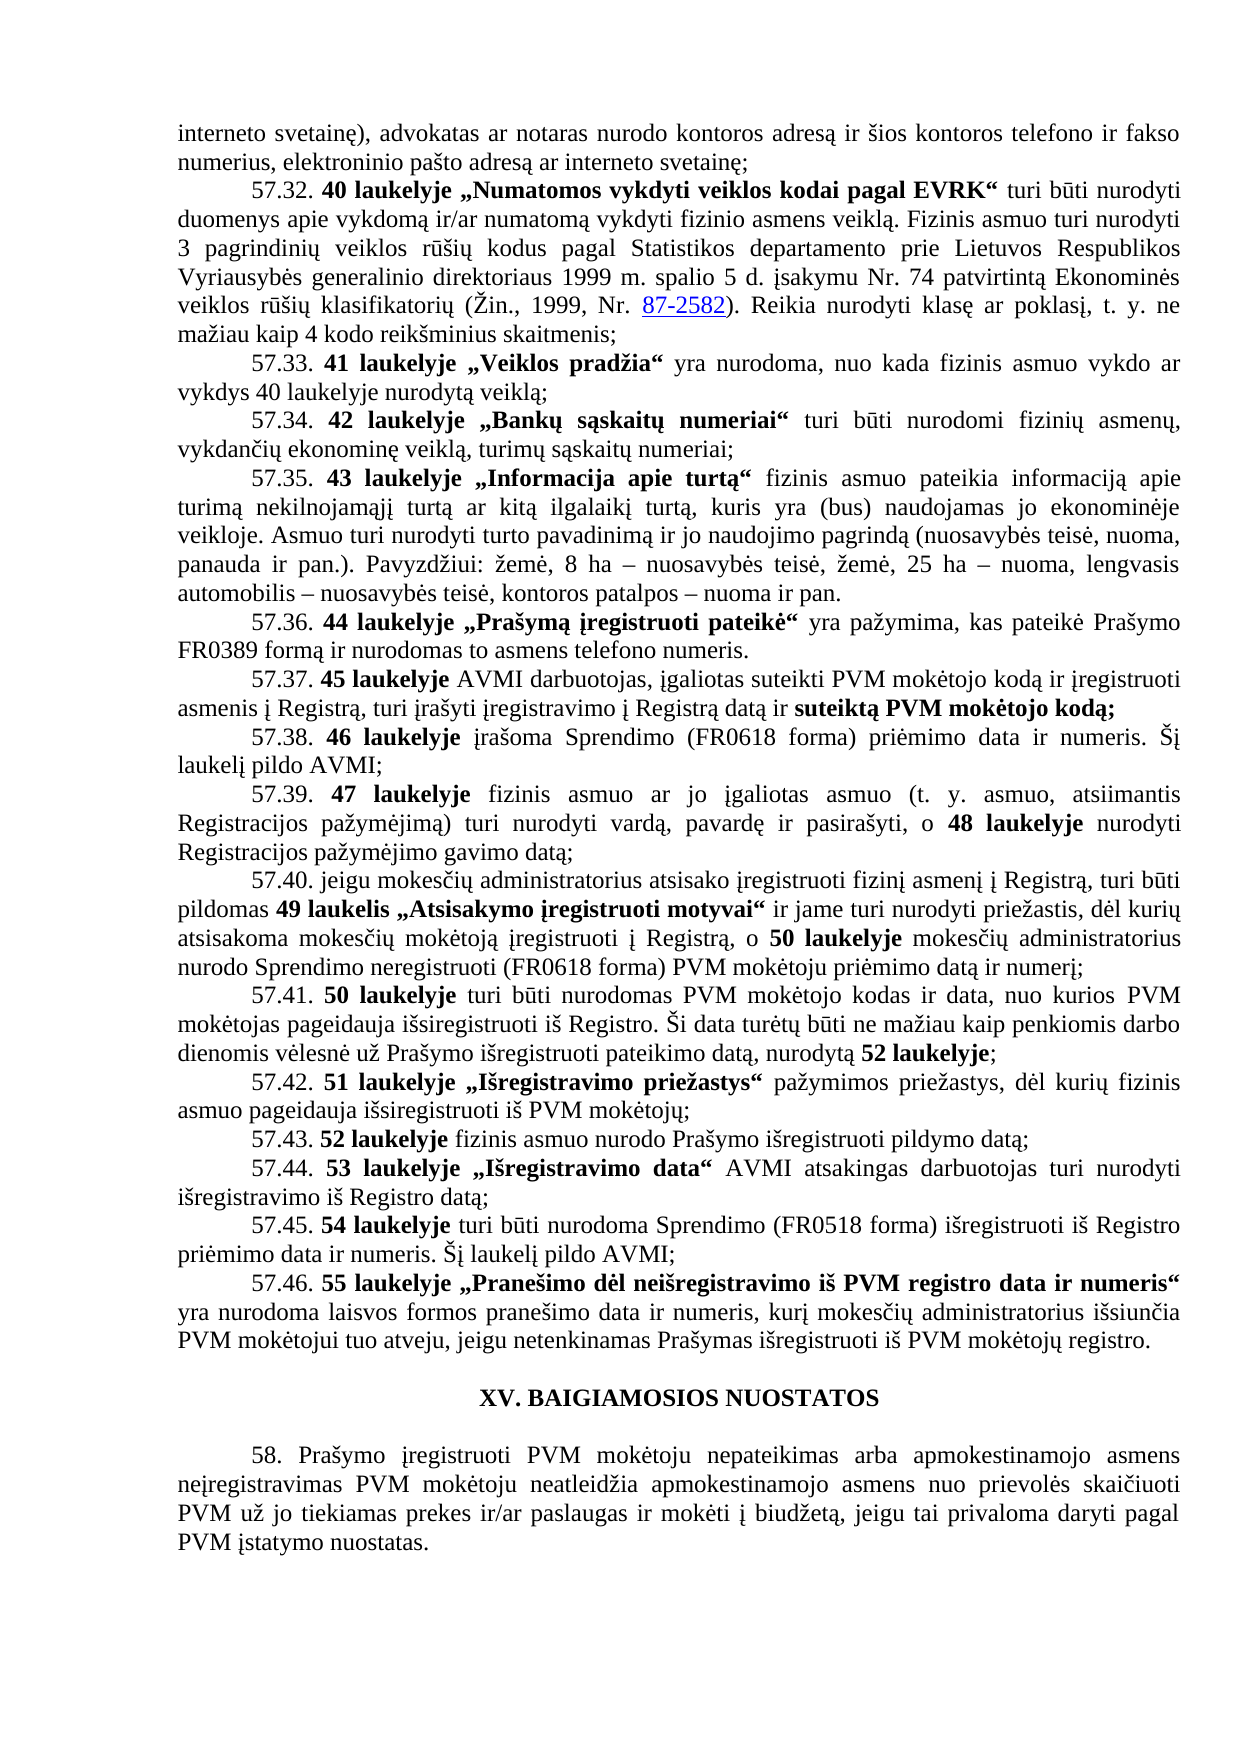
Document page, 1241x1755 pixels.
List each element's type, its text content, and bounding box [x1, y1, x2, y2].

text 57.39. 47 laukelyje fizinis asmuo ar jo įgaliotas asmuo (t. y. asmuo, atsiimantis Registracijos pažymėjimą) turi nurodyti vardą, pavardę ir pasirašyti, o 48 laukelyje nurodyti Registracijos pažymėjimo gavimo datą; [177, 779, 1181, 866]
text 57.35. 43 laukelyje „Informacija apie turtą“ fizinis asmuo pateikia informaciją apie turimą nekilnojamąjį turtą ar kitą ilgalaikį turtą, kuris yra (bus) naudojamas jo ekonominėje veikloje. Asmuo turi nurodyti turto pavadinimą ir jo naudojimo pagrindą (nuosavybės teisė, nuoma, panauda ir pan.). Pavyzdžiui: žemė, 8 ha – nuosavybės teisė, žemė, 25 ha – nuoma, lengvasis automobilis – nuosavybės teisė, kontoros patalpos – nuoma ir pan. [177, 463, 1181, 607]
text 57.38. 46 laukelyje įrašoma Sprendimo (FR0618 forma) priėmimo data ir numeris. Šį laukelį pildo AVMI; [177, 722, 1181, 779]
text 57.41. 50 laukelyje turi būti nurodomas PVM mokėtojo kodas ir data, nuo kurios PVM mokėtojas pageidauja išsiregistruoti iš Registro. Ši data turėtų būti ne mažiau kaip penkiomis darbo dienomis vėlesnė už Prašymo išregistruoti pateikimo datą, nurodytą 52 laukelyje; [177, 981, 1181, 1067]
text interneto svetainę), advokatas ar notaras nurodo kontoros adresą ir šios kontoros telefono ir fakso numerius, elektroninio pašto adresą ar interneto svetainę; [177, 118, 1181, 176]
text 57.45. 54 laukelyje turi būti nurodoma Sprendimo (FR0518 forma) išregistruoti iš Registro priėmimo data ir numeris. Šį laukelį pildo AVMI; [177, 1211, 1181, 1268]
text 57.37. 45 laukelyje AVMI darbuotojas, įgaliotas suteikti PVM mokėtojo kodą ir įregistruoti asmenis į Registrą, turi įrašyti įregistravimo į Registrą datą ir suteiktą PVM mokėtojo kodą; [177, 664, 1181, 722]
text 58. Prašymo įregistruoti PVM mokėtoju nepateikimas arba apmokestinamojo asmens neįregistravimas PVM mokėtoju neatleidžia apmokestinamojo asmens nuo prievolės skaičiuoti PVM už jo tiekiamas prekes ir/ar paslaugas ir mokėti į biudžetą, jeigu tai privaloma daryti pagal PVM įstatymo nuostatas. [177, 1441, 1181, 1556]
text 57.46. 55 laukelyje „Pranešimo dėl neišregistravimo iš PVM registro data ir numeris“ yra nurodoma laisvos formos pranešimo data ir numeris, kurį mokesčių administratorius išsiunčia PVM mokėtojui tuo atveju, jeigu netenkinamas Prašymas išregistruoti iš PVM mokėtojų registro. [177, 1268, 1181, 1354]
text 57.32. 40 laukelyje „Numatomos vykdyti veiklos kodai pagal EVRK“ turi būti nurodyti duomenys apie vykdomą ir/ar numatomą vykdyti fizinio asmens veiklą. Fizinis asmuo turi nurodyti 3 pagrindinių veiklos rūšių kodus pagal Statistikos departamento prie Lietuvos Respublikos Vyriausybės generalinio direktoriaus 1999 m. spalio 5 d. įsakymu Nr. 74 patvirtintą Ekonominės veiklos rūšių klasifikatorių (Žin., 1999, Nr. 87-2582). Reikia nurodyti klasę ar poklasį, t. y. ne mažiau kaip 4 kodo reikšminius skaitmenis; [177, 176, 1181, 348]
text 57.42. 51 laukelyje „Išregistravimo priežastys“ pažymimos priežastys, dėl kurių fizinis asmuo pageidauja išsiregistruoti iš PVM mokėtojų; [177, 1067, 1181, 1124]
text 57.33. 41 laukelyje „Veiklos pradžia“ yra nurodoma, nuo kada fizinis asmuo vykdo ar vykdys 40 laukelyje nurodytą veiklą; [177, 348, 1181, 406]
text 57.43. 52 laukelyje fizinis asmuo nurodo Prašymo išregistruoti pildymo datą; [177, 1124, 1181, 1153]
text 57.44. 53 laukelyje „Išregistravimo data“ AVMI atsakingas darbuotojas turi nurodyti išregistravimo iš Registro datą; [177, 1153, 1181, 1211]
text 57.36. 44 laukelyje „Prašymą įregistruoti pateikė“ yra pažymima, kas pateikė Prašymo FR0389 formą ir nurodomas to asmens telefono numeris. [177, 607, 1181, 664]
text XV. BAIGIAMOSIOS NUOSTATOS [177, 1383, 1181, 1412]
text 57.34. 42 laukelyje „Bankų sąskaitų numeriai“ turi būti nurodomi fizinių asmenų, vykdančių ekonominę veiklą, turimų sąskaitų numeriai; [177, 406, 1181, 463]
text 57.40. jeigu mokesčių administratorius atsisako įregistruoti fizinį asmenį į Registrą, turi būti pildomas 49 laukelis „Atsisakymo įregistruoti motyvai“ ir jame turi nurodyti priežastis, dėl kurių atsisakoma mokesčių mokėtoją įregistruoti į Registrą, o 50 laukelyje mokesčių administratorius nurodo Sprendimo neregistruoti (FR0618 forma) PVM mokėtoju priėmimo datą ir numerį; [177, 866, 1181, 981]
